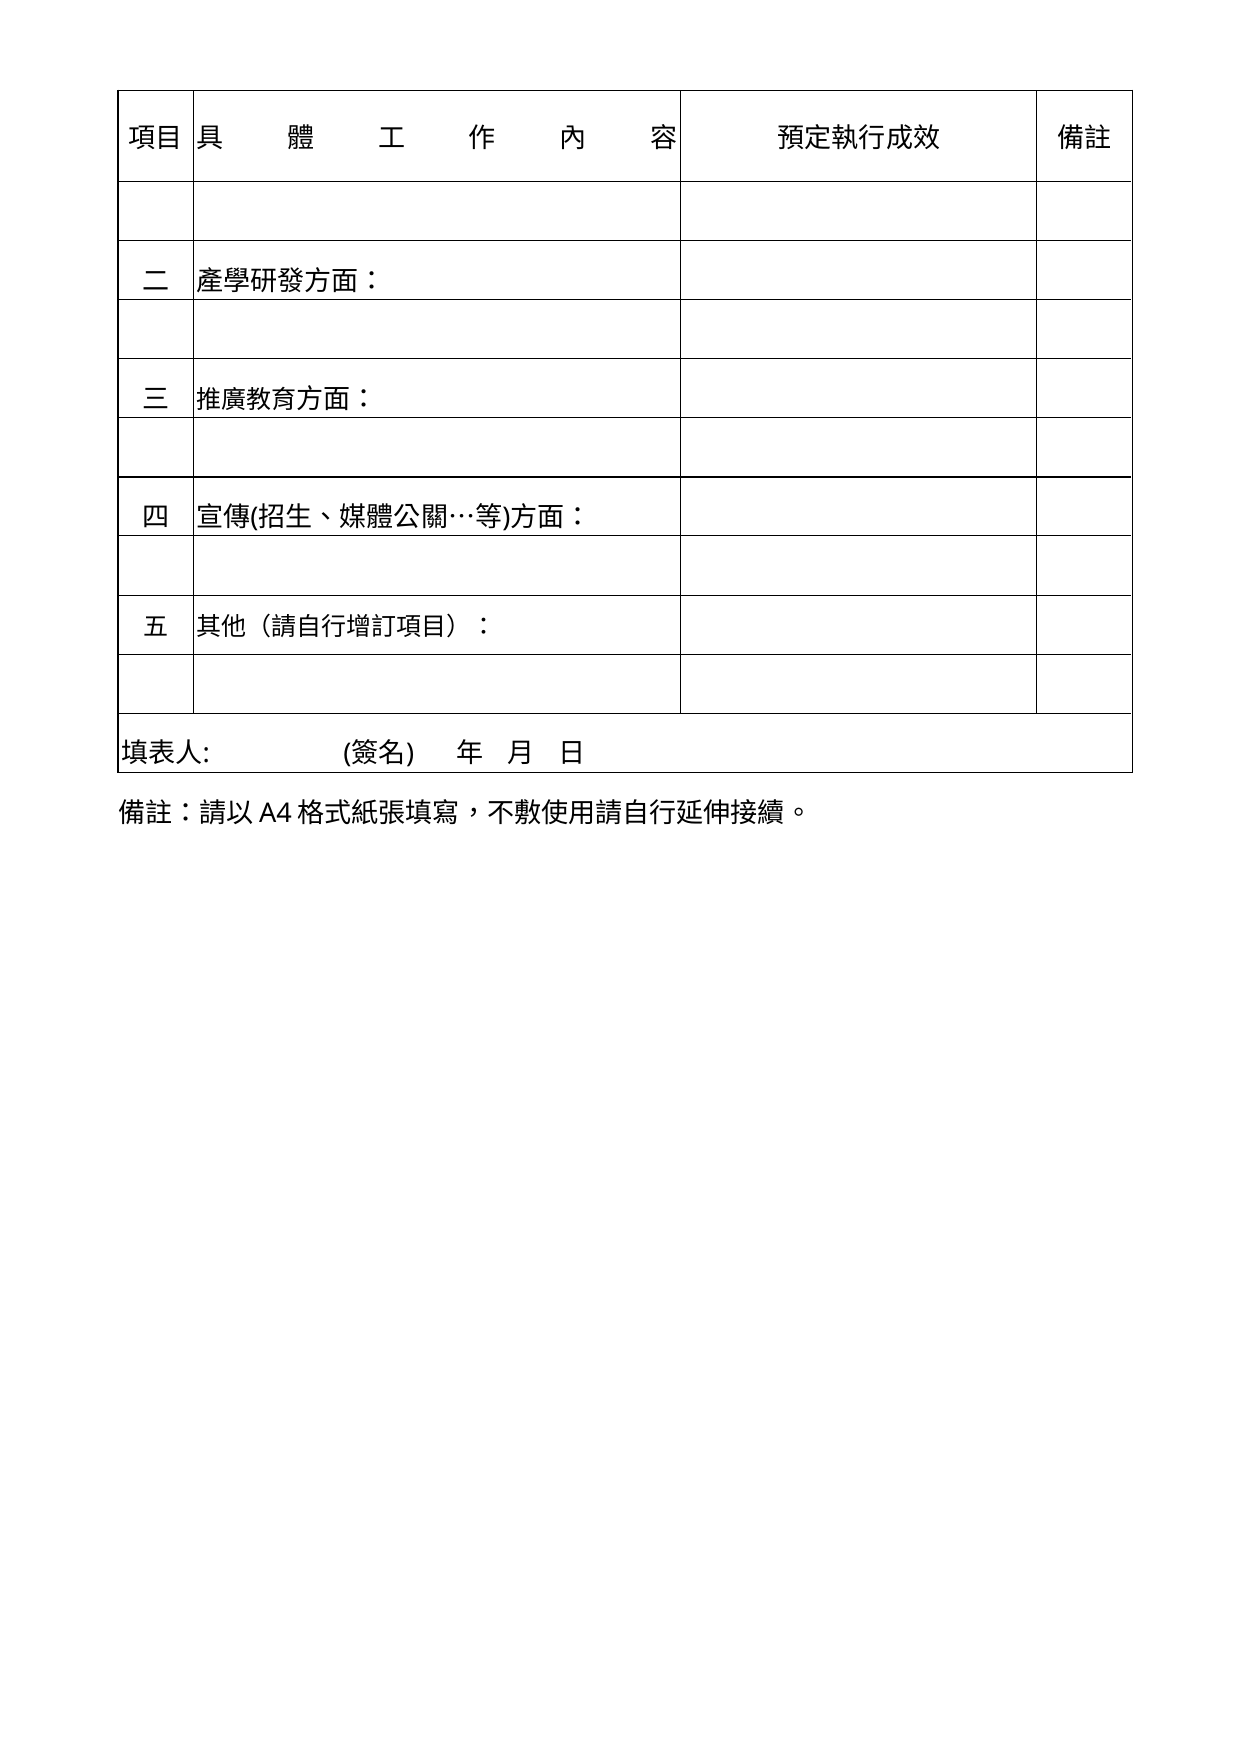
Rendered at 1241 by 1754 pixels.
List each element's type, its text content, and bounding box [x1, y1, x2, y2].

table_cell [119, 300, 193, 358]
table_cell [681, 655, 1036, 713]
table_cell 推廣教育方面： [194, 359, 680, 417]
table_cell [194, 418, 680, 476]
table_cell [1037, 654, 1132, 713]
table_cell [1037, 240, 1132, 299]
table_header 項目 [119, 91, 193, 181]
table_cell [119, 536, 193, 594]
table_cell [1037, 299, 1132, 358]
table_cell [119, 655, 193, 713]
table_cell [194, 536, 680, 594]
table_cell 三 [119, 359, 193, 417]
table_cell [681, 596, 1036, 653]
table_cell [194, 182, 680, 240]
table_cell [194, 655, 680, 713]
table_cell 其他（請自行增訂項目）： [194, 596, 680, 653]
table_cell [1037, 417, 1132, 476]
table_header 具體工作內容 [194, 91, 680, 181]
table_cell 宣傳(招生、媒體公關…等)方面： [194, 478, 680, 535]
table_cell [681, 536, 1036, 594]
table_cell 填表人: (簽名) 年 月 日 [119, 713, 1132, 772]
table_cell [194, 300, 680, 358]
table_cell [1037, 476, 1132, 535]
table_cell [1037, 358, 1132, 417]
table_cell 四 [119, 478, 193, 535]
table_cell [681, 182, 1036, 240]
table_cell [1037, 535, 1132, 594]
table_header 預定執行成效 [681, 91, 1036, 181]
table_cell [119, 182, 193, 240]
text 備註：請以A4格式紙張填寫，不敷使用請自行延伸接續。 [118, 773, 1122, 848]
table_header 備註 [1037, 91, 1132, 181]
table_cell 產學研發方面： [194, 241, 680, 299]
table_cell [1037, 181, 1132, 240]
table_cell [681, 359, 1036, 417]
table_cell [681, 241, 1036, 299]
table_cell [1037, 595, 1132, 653]
table_cell 五 [119, 596, 193, 653]
table_cell [681, 478, 1036, 535]
table_cell 二 [119, 241, 193, 299]
table_cell [681, 300, 1036, 358]
table_cell [119, 418, 193, 476]
table_cell [681, 418, 1036, 476]
